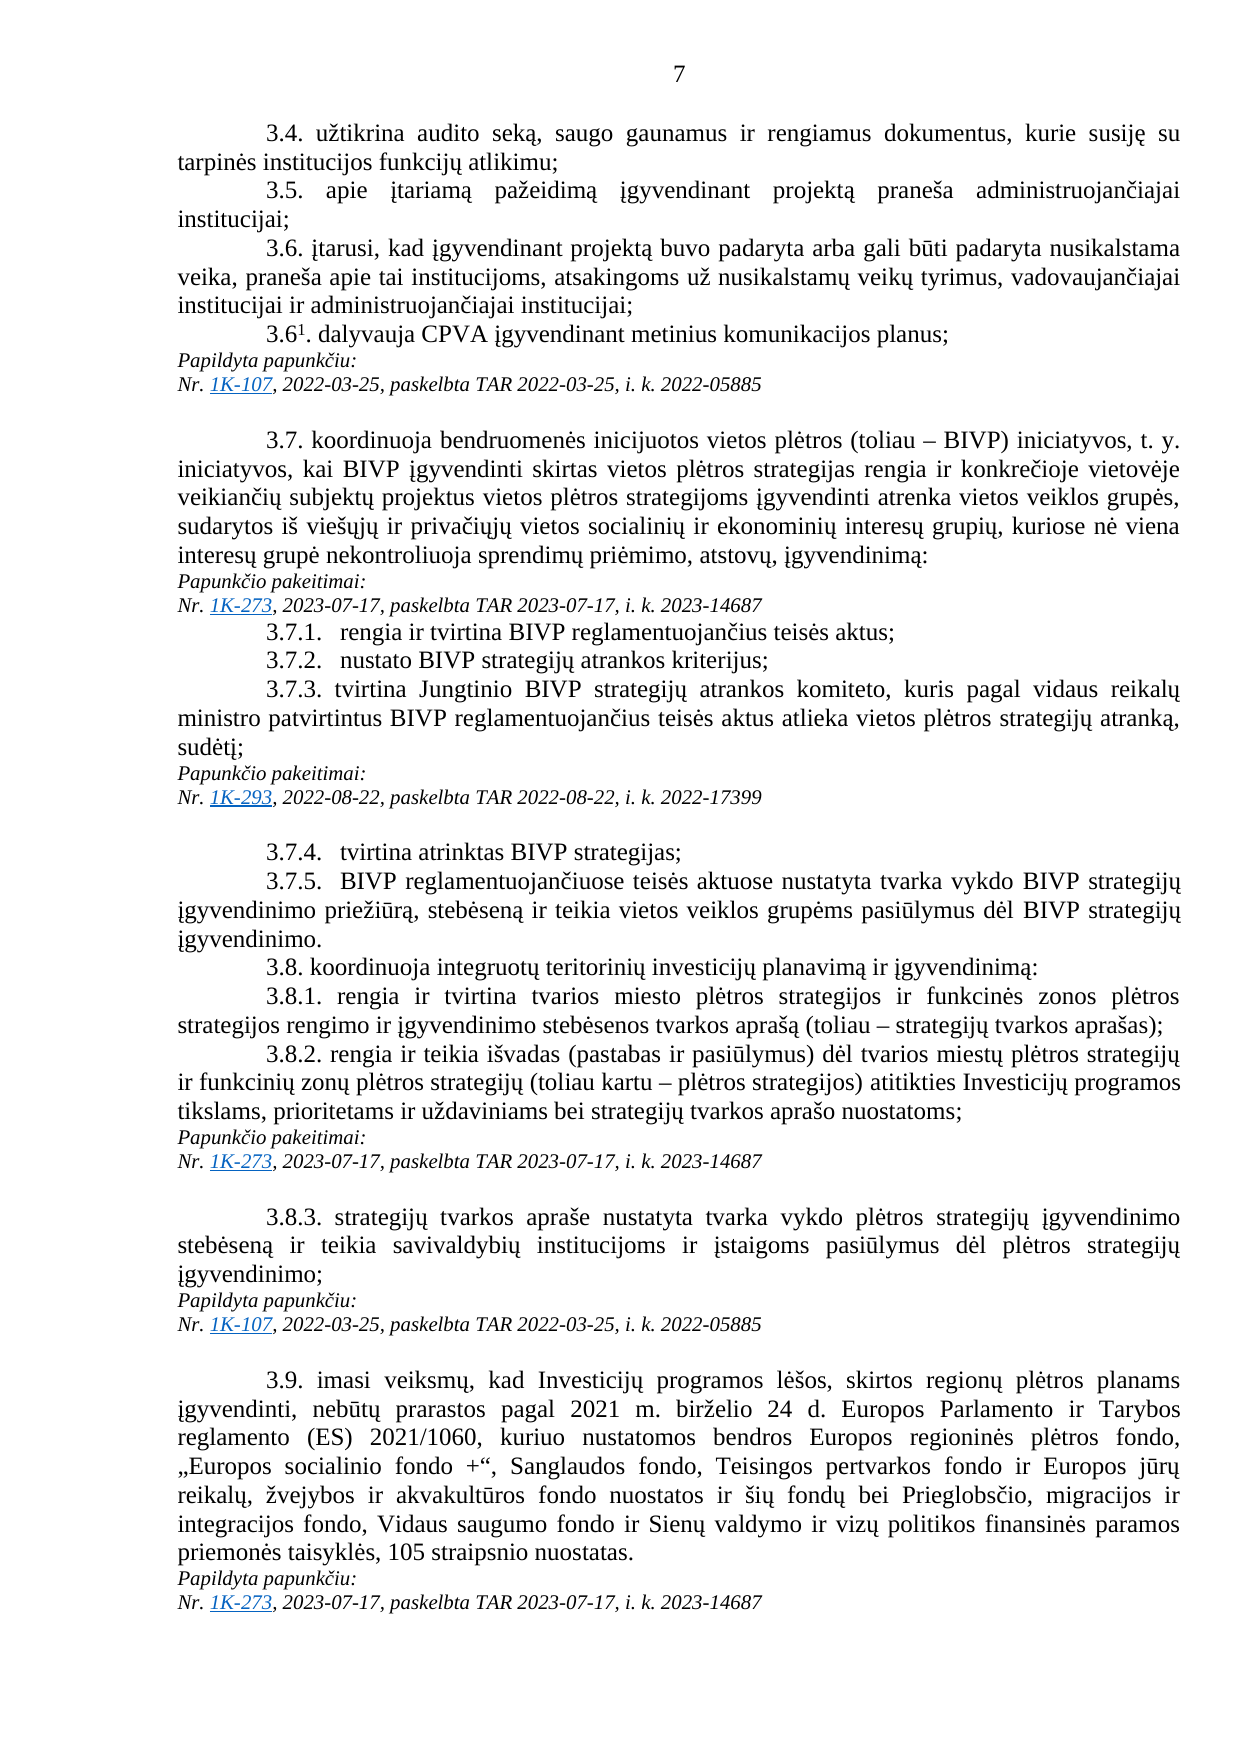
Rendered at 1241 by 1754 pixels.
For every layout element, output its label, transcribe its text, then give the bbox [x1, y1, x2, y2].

text 3.9. imasi veiksmų, kad Investicijų programos lėšos, skirtos regionų plėtros planams įgyvendinti, nebūtų prarastos pagal 2021 m. birželio 24 d. Europos Parlamento ir Tarybos reglamento (ES) 2021/1060, kuriuo nustatomos bendros Europos regioninės plėtros fondo, „Europos socialinio fondo +“, Sanglaudos fondo, Teisingos pertvarkos fondo ir Europos jūrų reikalų, žvejybos ir akvakultūros fondo nuostatos ir šių fondų bei Prieglobsčio, migracijos ir integracijos fondo, Vidaus saugumo fondo ir Sienų valdymo ir vizų politikos finansinės paramos priemonės taisyklės, 105 straipsnio nuostatas. [177, 1365, 1181, 1566]
text Papunkčio pakeitimai: [177, 569, 1181, 593]
text 3.5. apie įtariamą pažeidimą įgyvendinant projektą praneša administruojančiajai institucijai; [177, 176, 1181, 233]
text 3.8.2. rengia ir teikia išvadas (pastabas ir pasiūlymus) dėl tvarios miestų plėtros strategijų ir funkcinių zonų plėtros strategijų (toliau kartu – plėtros strategijos) atitikties Investicijų programos tikslams, prioritetams ir uždaviniams bei strategijų tvarkos aprašo nuostatoms; [177, 1039, 1181, 1125]
text 3.61. dalyvauja CPVA įgyvendinant metinius komunikacijos planus; [177, 319, 1181, 348]
text 3.7.2. nustato BIVP strategijų atrankos kriterijus; [177, 646, 1181, 674]
text Papunkčio pakeitimai: [177, 1125, 1181, 1149]
text 3.7.5. BIVP reglamentuojančiuose teisės aktuose nustatyta tvarka vykdo BIVP strategijų įgyvendinimo priežiūrą, stebėseną ir teikia vietos veiklos grupėms pasiūlymus dėl BIVP strategijų įgyvendinimo. [177, 866, 1181, 952]
text 3.7.1. rengia ir tvirtina BIVP reglamentuojančius teisės aktus; [177, 617, 1181, 646]
text Papunkčio pakeitimai: [177, 761, 1181, 785]
text Papildyta papunkčiu: [177, 348, 1181, 372]
text Nr. 1K-107, 2022-03-25, paskelbta TAR 2022-03-25, i. k. 2022-05885 [177, 1312, 1181, 1336]
text 3.7. koordinuoja bendruomenės inicijuotos vietos plėtros (toliau – BIVP) iniciatyvos, t. y. iniciatyvos, kai BIVP įgyvendinti skirtas vietos plėtros strategijas rengia ir konkrečioje vietovėje veikiančių subjektų projektus vietos plėtros strategijoms įgyvendinti atrenka vietos veiklos grupės, sudarytos iš viešųjų ir privačiųjų vietos socialinių ir ekonominių interesų grupių, kuriose nė viena interesų grupė nekontroliuoja sprendimų priėmimo, atstovų, įgyvendinimą: [177, 425, 1181, 569]
text 3.4. užtikrina audito seką, saugo gaunamus ir rengiamus dokumentus, kurie susiję su tarpinės institucijos funkcijų atlikimu; [177, 118, 1181, 176]
text 3.8.3. strategijų tvarkos apraše nustatyta tvarka vykdo plėtros strategijų įgyvendinimo stebėseną ir teikia savivaldybių institucijoms ir įstaigoms pasiūlymus dėl plėtros strategijų įgyvendinimo; [177, 1202, 1181, 1288]
text Papildyta papunkčiu: [177, 1288, 1181, 1312]
text Papildyta papunkčiu: [177, 1566, 1181, 1590]
text 3.8.1. rengia ir tvirtina tvarios miesto plėtros strategijos ir funkcinės zonos plėtros strategijos rengimo ir įgyvendinimo stebėsenos tvarkos aprašą (toliau – strategijų tvarkos aprašas); [177, 981, 1181, 1039]
text Nr. 1K-273, 2023-07-17, paskelbta TAR 2023-07-17, i. k. 2023-14687 [177, 1149, 1181, 1173]
text 3.6. įtarusi, kad įgyvendinant projektą buvo padaryta arba gali būti padaryta nusikalstama veika, praneša apie tai institucijoms, atsakingoms už nusikalstamų veikų tyrimus, vadovaujančiajai institucijai ir administruojančiajai institucijai; [177, 233, 1181, 319]
text 3.7.4. tvirtina atrinktas BIVP strategijas; [177, 837, 1181, 866]
text 3.8. koordinuoja integruotų teritorinių investicijų planavimą ir įgyvendinimą: [177, 952, 1181, 981]
text Nr. 1K-293, 2022-08-22, paskelbta TAR 2022-08-22, i. k. 2022-17399 [177, 785, 1181, 809]
text Nr. 1K-273, 2023-07-17, paskelbta TAR 2023-07-17, i. k. 2023-14687 [177, 593, 1181, 617]
text Nr. 1K-273, 2023-07-17, paskelbta TAR 2023-07-17, i. k. 2023-14687 [177, 1590, 1181, 1614]
text Nr. 1K-107, 2022-03-25, paskelbta TAR 2022-03-25, i. k. 2022-05885 [177, 372, 1181, 396]
text 3.7.3. tvirtina Jungtinio BIVP strategijų atrankos komiteto, kuris pagal vidaus reikalų ministro patvirtintus BIVP reglamentuojančius teisės aktus atlieka vietos plėtros strategijų atranką, sudėtį; [177, 674, 1181, 761]
